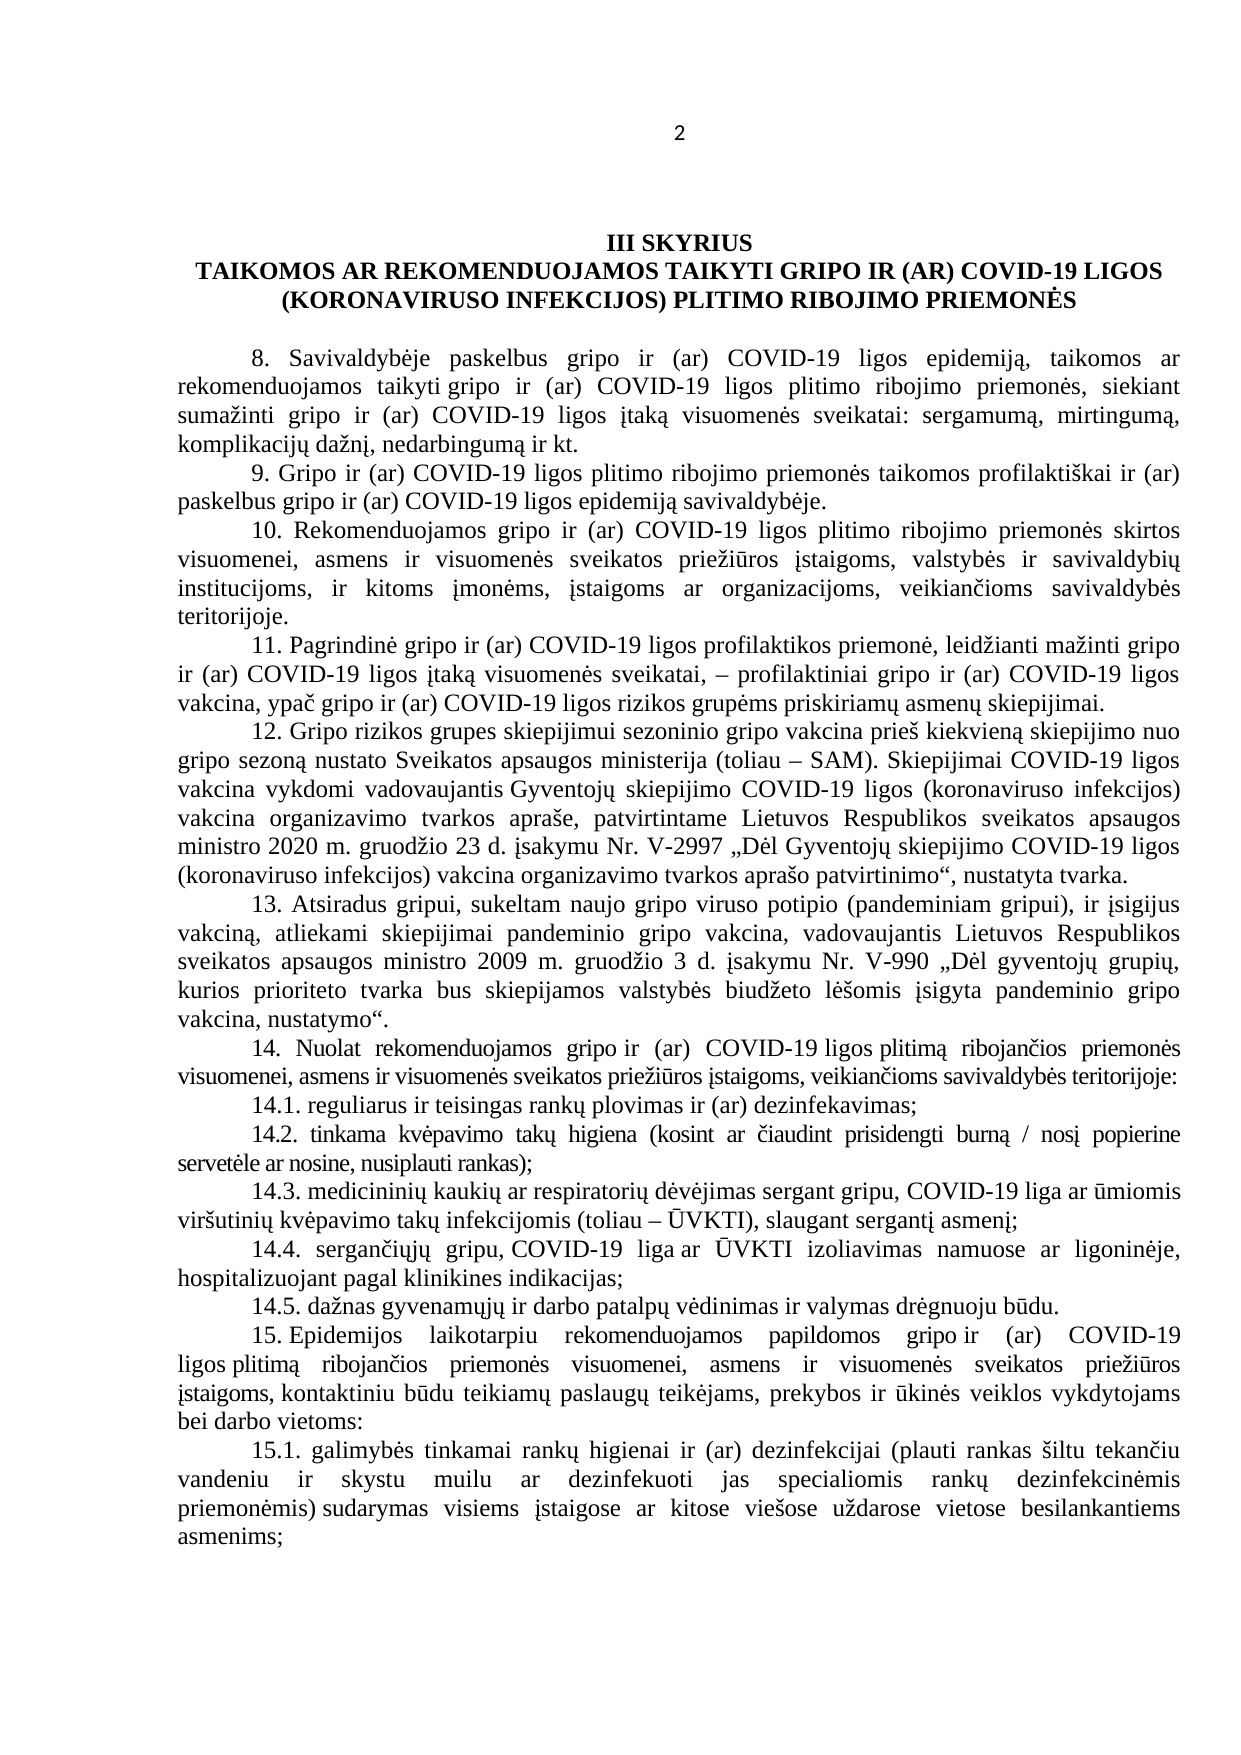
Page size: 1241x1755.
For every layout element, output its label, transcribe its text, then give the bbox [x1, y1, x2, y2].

text 11. Pagrindinė gripo ir (ar) COVID-19 ligos profilaktikos priemonė, leidžianti mažinti gripo ir (ar) COVID-19 ligos įtaką visuomenės sveikatai, – profilaktiniai gripo ir (ar) COVID-19 ligos vakcina, ypač gripo ir (ar) COVID-19 ligos rizikos grupėms priskiriamų asmenų skiepijimai. [177, 630, 1181, 716]
text 9. Gripo ir (ar) COVID-19 ligos plitimo ribojimo priemonės taikomos profilaktiškai ir (ar) paskelbus gripo ir (ar) COVID-19 ligos epidemiją savivaldybėje. [177, 458, 1181, 515]
text 12. Gripo rizikos grupes skiepijimui sezoninio gripo vakcina prieš kiekvieną skiepijimo nuo gripo sezoną nustato Sveikatos apsaugos ministerija (toliau – SAM). Skiepijimai COVID-19 ligos vakcina vykdomi vadovaujantis Gyventojų skiepijimo COVID-19 ligos (koronaviruso infekcijos) vakcina organizavimo tvarkos apraše, patvirtintame Lietuvos Respublikos sveikatos apsaugos ministro 2020 m. gruodžio 23 d. įsakymu Nr. V-2997 „Dėl Gyventojų skiepijimo COVID-19 ligos (koronaviruso infekcijos) vakcina organizavimo tvarkos aprašo patvirtinimo“, nustatyta tvarka. [177, 716, 1181, 889]
text 8. Savivaldybėje paskelbus gripo ir (ar) COVID-19 ligos epidemiją, taikomos ar rekomenduojamos taikyti gripo ir (ar) COVID-19 ligos plitimo ribojimo priemonės, siekiant sumažinti gripo ir (ar) COVID-19 ligos įtaką visuomenės sveikatai: sergamumą, mirtingumą, komplikacijų dažnį, nedarbingumą ir kt. [177, 343, 1181, 458]
text III SKYRIUS [177, 228, 1181, 256]
text TAIKOMOS AR REKOMENDUOJAMOS TAIKYTI GRIPO IR (AR) COVID-19 LIGOS (KORONAVIRUSO INFEKCIJOS) PLITIMO RIBOJIMO PRIEMONĖS [177, 256, 1181, 314]
text 14. Nuolat rekomenduojamos gripo ir (ar) COVID-19 ligos plitimą ribojančios priemonės visuomenei, asmens ir visuomenės sveikatos priežiūros įstaigoms, veikiančioms savivaldybės teritorijoje: [177, 1033, 1181, 1090]
text 15. Epidemijos laikotarpiu rekomenduojamos papildomos gripo ir (ar) COVID-19 ligos plitimą ribojančios priemonės visuomenei, asmens ir visuomenės sveikatos priežiūros įstaigoms, kontaktiniu būdu teikiamų paslaugų teikėjams, prekybos ir ūkinės veiklos vykdytojams bei darbo vietoms: [177, 1320, 1181, 1435]
text 15.1. galimybės tinkamai rankų higienai ir (ar) dezinfekcijai (plauti rankas šiltu tekančiu vandeniu ir skystu muilu ar dezinfekuoti jas specialiomis rankų dezinfekcinėmis priemonėmis) sudarymas visiems įstaigose ar kitose viešose uždarose vietose besilankantiems asmenims; [177, 1435, 1181, 1550]
text 14.5. dažnas gyvenamųjų ir darbo patalpų vėdinimas ir valymas drėgnuoju būdu. [177, 1291, 1181, 1320]
text 13. Atsiradus gripui, sukeltam naujo gripo viruso potipio (pandeminiam gripui), ir įsigijus vakciną, atliekami skiepijimai pandeminio gripo vakcina, vadovaujantis Lietuvos Respublikos sveikatos apsaugos ministro 2009 m. gruodžio 3 d. įsakymu Nr. V-990 „Dėl gyventojų grupių, kurios prioriteto tvarka bus skiepijamos valstybės biudžeto lėšomis įsigyta pandeminio gripo vakcina, nustatymo“. [177, 889, 1181, 1033]
text 14.1. reguliarus ir teisingas rankų plovimas ir (ar) dezinfekavimas; [177, 1090, 1181, 1119]
text 10. Rekomenduojamos gripo ir (ar) COVID-19 ligos plitimo ribojimo priemonės skirtos visuomenei, asmens ir visuomenės sveikatos priežiūros įstaigoms, valstybės ir savivaldybių institucijoms, ir kitoms įmonėms, įstaigoms ar organizacijoms, veikiančioms savivaldybės teritorijoje. [177, 515, 1181, 630]
text 14.2. tinkama kvėpavimo takų higiena (kosint ar čiaudint prisidengti burną / nosį popierine servetėle ar nosine, nusiplauti rankas); [177, 1119, 1181, 1176]
text 14.3. medicininių kaukių ar respiratorių dėvėjimas sergant gripu, COVID-19 liga ar ūmiomis viršutinių kvėpavimo takų infekcijomis (toliau – ŪVKTI), slaugant sergantį asmenį; [177, 1176, 1181, 1234]
text 14.4. sergančiųjų gripu, COVID-19 liga ar ŪVKTI izoliavimas namuose ar ligoninėje, hospitalizuojant pagal klinikines indikacijas; [177, 1234, 1181, 1291]
